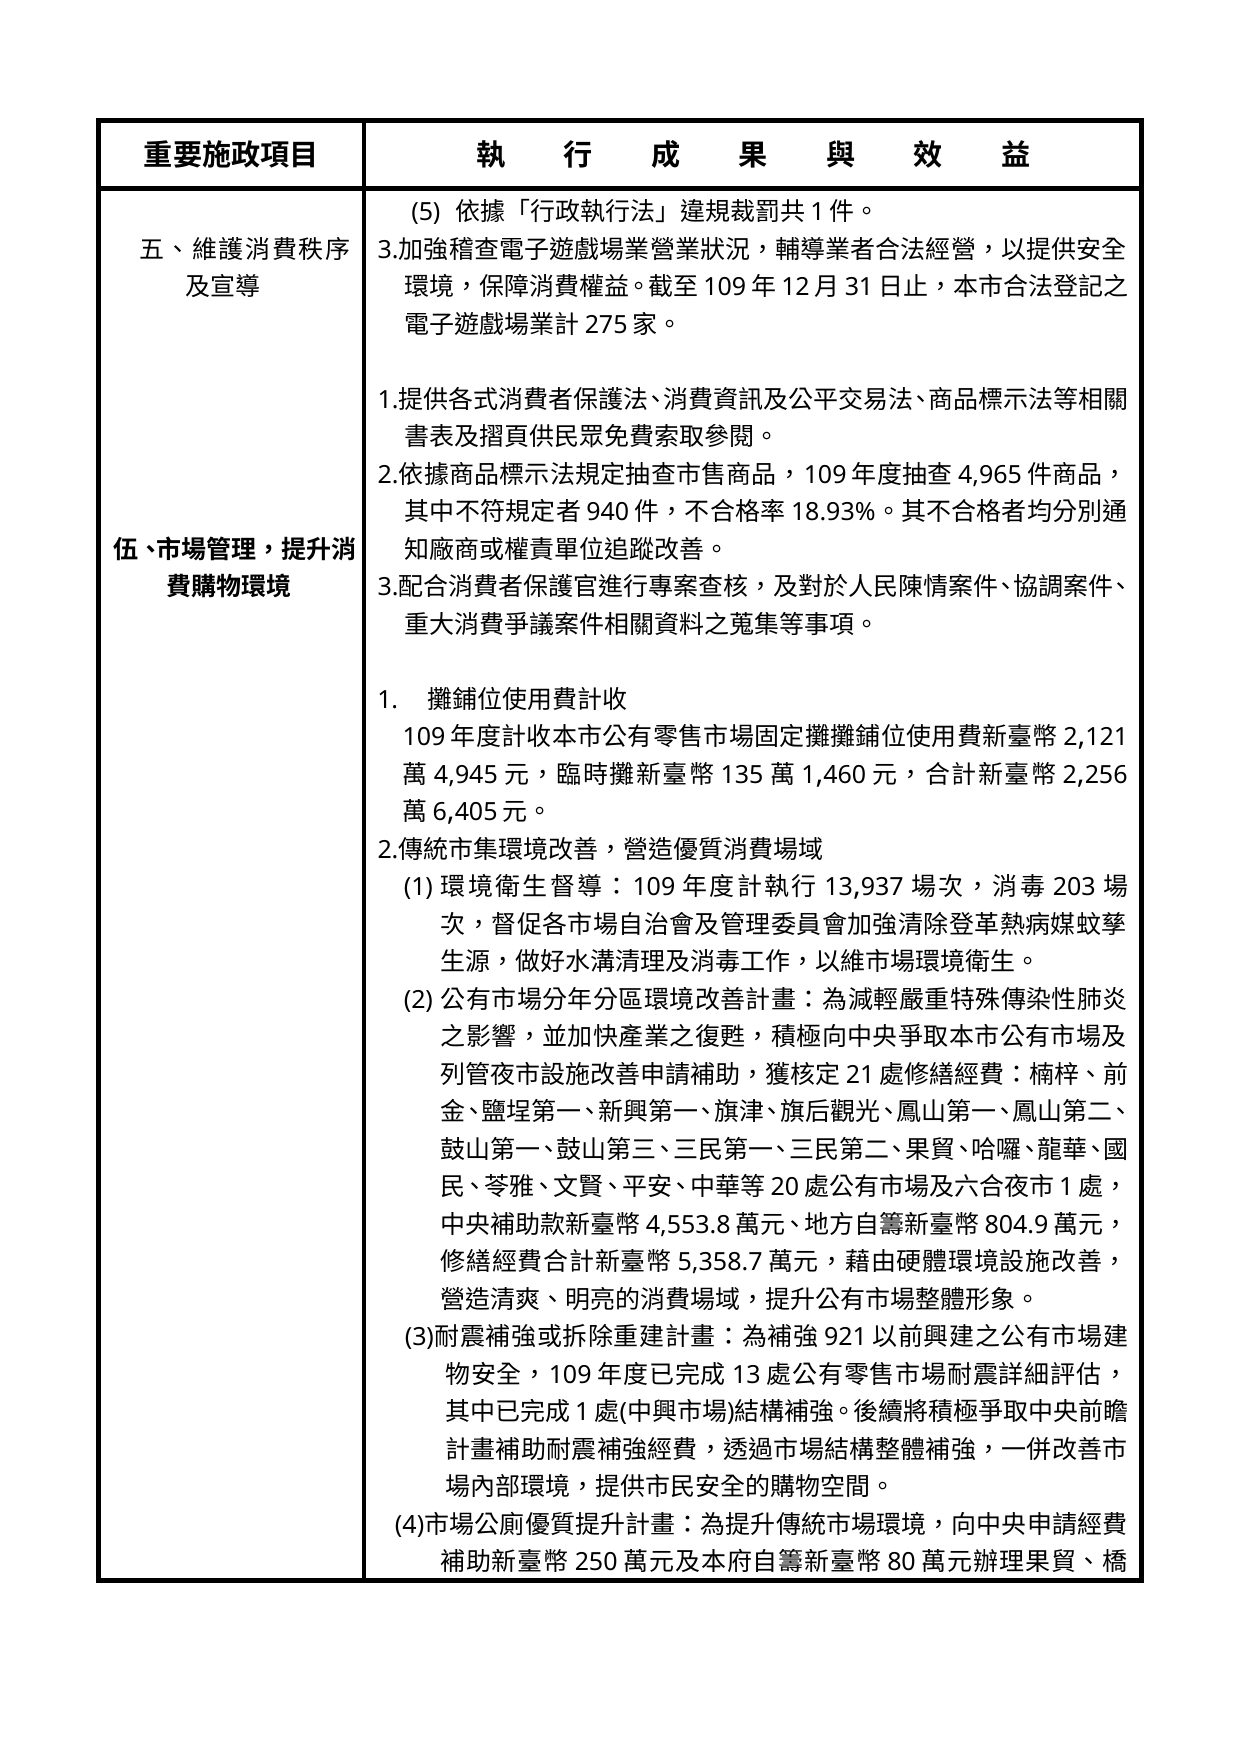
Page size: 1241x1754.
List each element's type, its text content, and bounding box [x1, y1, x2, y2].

table_header 重要施政項目 [101, 123, 362, 186]
table_cell 五、維護消費秩序及宣導 伍、市場管理，提升消費購物環境 [101, 191, 362, 1578]
table_cell 1.2020區域型醫材產業發展分析 新冠肺炎疫情肆虐全球，同時也影響市場供應佈局，而臺灣這次防疫的優良表現，正是高雄醫材廠商拓展市場好時機，為推動業者搶攻東南亞市場，於109年6月10日推出「2020區域型醫材產業發展分析」課程，採線上授課方式進行，內容涵蓋東南亞市場醫療器材法規概論、醫材市場分析、勞資法規問題等，邀請臺灣與越南在地律師、醫師進行實務經驗分享，期藉此幫助業者釐清疑問、確認投資條件，吸引包含21家高雄廠商，台南6家、台中2家、新竹10家、桃園3家、新北7家、台北13家、基隆1家，以及個人參加者49人參與。 2.2020NADCAP台灣年會 為促進航太產業國際交流及合作契機，本府經濟發展局邀請全球航太首席評鑑單位-美國航太品質評審協會，於9月10日至11日首度辦理「2020 NADCAP 台灣年會」，聚集全臺57家航太相關企業(高雄業者20家、外縣市業者37家)，共同見證PRI與金屬中心以視訊連線簽署MOU，雙方未來將持續針對PRI培訓項目共同合作，輔導高雄航太業者取得NADCAP認證，協助高雄航太零組件產業切入國際航太產業供應鏈。 3.辦理航太NADCAP認證課程 航太產業可增加產品附加價值，不過其品質系統要求嚴格，製造商若想要進入航太產業，NADCAP為必備認證項目，因此為輔導本市航太業者進入供應鏈，本府經濟發展局於 109年7月28日至29日、8月27日至28日辦理「化學處理」、「熱處理」、「NADCAP認證前準備及AS 9100」課程，共計有高雄廠商22家次、外縣市廠商12家次參與。 4.XRoom跨域共創基地 於高雄捷運鹽埕埔站2號出口整備產業人才培訓共創基地-「XRoom跨域共創基地」，提供體感設備租賃服務與試驗空間，同時鏈結業界與學界資源，建立國際合作管道，加速國內體感業者及人才接軌國際市場，發展商業應用開發之交流社群，協助培訓產業所需人才。 5.辦理「數位轉型X思維創新工作坊」 為發展在地產業數位轉型解決方案，由在地廠商提出需求，舉辦數位轉型工作坊，邀請專家進行解題。分別於109年7月23日及7月30日辦理針對製造業及服務業之工作坊。會中邀請資策會數位轉型專家、發得科技、全家便利商店等廠商分享數位轉型創新趨勢、轉型程度評估架構及實際案例分享，搭配實務演練，提升學員學習效果，共計63人次參與。 6.辦理數位轉型產業交流活動2場次 為因應數位轉型潮流及5G、AI等數位科技對產業帶來的影響及為活絡本市數位經濟產業跨業交流與發展動能，舉辦2場次產業交流活動。邀請聚和國際、世豐螺絲及霹靂國際多媒體、中華電信、緯創醫學科技、XRSPACE等廠商分享最新創新科技應用並與與會來賓進行交流，近130位廠商代表參與。 1.辦理「KOSMOS TRENDS未來勢」大型商展活動 串聯高雄場域包含駁二、高雄展覽館及漢神巨蛋等場域，以視覺、音樂、生活及娛樂等主題規劃不同體驗活動與節目，包含技術開發者大會、商媒會、企業參訪、體感重裝部隊、數位展覽、演唱會及市集等各式活動，透過展示、互動、體驗等情境設計，重新揉合體感科技與高雄市場域，激發新火花活絡城市脈動，並結合Digi wave數位展覽之科技浪潮，揉合更多元領域與應用想像，活動期間逾51萬參與人次，促成逾新臺幣3.9億元產值。 2.擴大辦理「體感重裝部隊」 延續108年巡迴展覽模式，運用象徵港都意象的貨櫃打造「體感重裝部隊」，打破場域限制將AR、VR體感互動科技移至戶外讓民眾體驗，109年度更擴大活動規模，巡迴至高雄、屏東、台北及新竹等城市，與其他城市攜手推廣體感科技新興應用，展現體感多元應用領域，作為體感業者展示的平台外，更提供民眾認識並體驗最新體感科技產品，帶動體感科技產業多元化發展，創造產業新商機，共計4場次體驗活動，觸及逾16萬人次。 3.辦理第11屆高雄同心日-台日共創雙贏活動 為持續得到日本企業的支持，沿續完整的商務資訊以及投資服務，共同創造更多的商機，本府經濟發展局持續辦理第11屆高雄市日商表揚典禮活動，並選出投資10年、20年、30年、40年、50年及50年以上，以及新增投資的日商獲獎接受表揚，表達本市對日商企業之重視，並藉由表揚活動之辦理提升雙方友好關係。 得獎業者 a.高雄在地日商(截至今年經營滿10年)： 台灣日產化學股份有限公司、興亞迪歐股份有限公司 b.高雄在地日商(截至今年經營滿20年)： 新揚科技股份有限公司 c.高雄在地日商(截至今年經營滿30年)： 華和工程股份有限公司 d.高雄在地日商(截至今年經營滿50年)： 台灣亞細亞興業股份有限公司、台灣華爾卡國際股份有限公司、新臺灣久保田股份有限公司、大寶精密工具股份有限公司、台灣日東電工股份有限公司、高雄晶傑達光電科技股份有限公司 e.近年投資高雄日商： 台灣愛德克股份有限公司、台灣華爾卡國際股份有限公司、台塑德山精密化學股份有限公司 4.辦理第2屆高雄典範企業領航獎 (1)為肯定本市企業在地深耕發展，積極開拓國際舞台與健全企業營運管理，本府經濟發展局於109年9月30日辦理第2屆「2020高雄典範企業領航獎」，選拔以高雄為主要經營基地，並在國際市場具高度競爭力特質之優良在地企業，期以高雄在地打拼的精神，做為本市各類型企業的典範，獎項包含有「深耕典範領航獎」、「投資典範領航獎」、「新創標竿領航獎」、「卓越創新領航獎」及「幸福友善領航獎」，獲獎企業共計26家。 (2)「深耕典範」部分共有上鎧鋼鐵、世德工業及智崴資訊等知名企業獲獎；「投資典範」則由尚富工業、長亨精密、政澄水產、杰鑫國際物流、晟田科技、朝崗工業、富騰國際、興勤電子和鄧師傅滷味拿下；「幸福友善」項目中，人杰老四川、台虹科技、安拓實業與高全存企業均獲評審肯定。另外，「卓越創新」獲獎者有一等一科技、卡訊電子、全球安聯、先進醫資、凌誠科技、清展科技、彬騰企業及富利康科技；限定成立5年內企業報名的「新創標竿」，則由今一電與樂鑫開發工程2家新創業者獲獎。 5.成立「投資高雄事務所」 為實現四大優先中「產業轉型優先、增加就業優先」的施政願景，參考經濟部「投資臺灣事務所」模式，為高雄量身打造「投資高雄事務所」，於109年11月25日揭幕，提供招商服務單一窗口、逐案配置專案經理、利用招商資源平台媒合用地及串連投資資訊、視投資案情納入重大投資案件推動小組，以最高效率協助企業排除投資障礙，提供最有感的行政服務，營造優質的投資環境。 1.辦理高雄振興購物嘉年華 因疫情大幅降低民眾出門消費意願，導致餐飲、零售、百貨及賣場等實體店受到嚴重衝擊，為振興經濟、刺激消費，於後疫情時期，舉辦高雄振興購物嘉年華，期透過抽獎、消費抵用等模式，吸引民眾到高雄消費，帶動經濟循環，活動網站會員人數累積2.9萬人、 發票登錄累積新臺幣14億元。 2.商洽媒合會 (1)為帶動國內體感科技產業發展，本府經濟發展局10月8日在高雄展覽館舉辦「體感技術開發者大會」及商務媒合會，除邀請國際產業領袖分享未來新技術發展趨勢與新興應用外，也設置體感補助成果展示區，展示各式研發成果，吸引超過150位業者參與。同時媒合高雄業者「方陣聯合」及韓國全球智慧城市公司於開幕儀式上簽署MOU，預計投入30萬美元發展韓國濟州島旅遊導覽服務。 (2)醫材產業為本市金屬業者轉型升級方向之一，因本次疫情，國際行銷受到影響，因此本府經濟發展局於12月1日及12月8日舉辦線上商洽媒合會，與國外醫材代理商、通路商進行線上交流媒合，共計有11家次廠商參與商洽媒合會，後續協助廠商取得共43萬9,590美元的採購訂單。 3.參加馬來西亞線上展暨辦理線上新馬商洽媒合會 雖因疫情受限無法出國拓銷商機，本府仍藉由線上海外參展及辦理線上媒合洽談會，突破現階段進軍海外市場瓶頸，讓MIK優質產品走向海外。 (1)109年11月25日至27日參加外貿協會主辦之「 2020線上馬來西亞臺灣形象展」，除線上建置「高雄形象館」參展頁面外，亦力促潛在商機，協助參展業者媒合國外通路商、經銷商、代理商等買主商談，展期期間安排線上媒合場次共82場，預估媒合金額達新臺幣265萬元。 (2)109年11月25日至26日辦理線上星馬商洽媒合會，協助高雄業者與海外買主建立代理合作關係，主動邀約馬來西亞及新加坡共15家貿易商、通路商等潛在買主與業者進行商洽，線上媒合場次共62場，簽署約定合作備忘錄達新臺幣5,000萬元。 4.協助高雄廠商開拓多元跨境通路 (1)109年11月27日經發局與PChomeSEA簽署MOU，雙方將共同協助高雄產品搶攻東南亞電商商機，期望幫助更多高雄優質產品透過跨境電商平台進軍國際。 (2)109年12月2日至3日於高雄國際會議中心舉辦「高雄跨境電商生態系啟動儀式暨通路商機媒合會」，邀請9家跨境電商、物流、金流龍頭，透過一對一媒合方式，帶領在地B2B、B2C業者與跨境龍頭交流，吸引百家廠商報名參與，截至年底已輔導15家廠商分別上架亞馬遜全球開店、PChomeSEA。 5.輔導高雄廠商開拓新市場通路，提升品牌能見度 (1)「高雄好物市集」線上購物平台，自109年6月2日開站，已有61間廠商進駐上架，截至12月31日會員人數4,681人，銷售總金額新臺幣400萬餘元。 (2)「高雄好物市集」首間實體店於109年8月7日在棧貳庫開幕，截至12月31日，銷售總金額新臺幣100萬餘元。 6.率領16家高雄食品相關業者參加「台北國際食品展」 109年12月17日至20日，本府經濟發展局率領16家高雄食品相關業者參加「台北國際食品展」。展會期間安排主題商品推廣、網紅直播推薦、團購主商洽會，多元行銷活動成果，達約1萬6,000次的瀏覽人數，現場零售合計新臺幣90萬餘元。 109年度共核准投資補助7案，核准金額約新臺幣8,197萬50元，執行效益預計如下： 1.總投資金額：約新臺幣27億5,107萬元。 2.創造就業機會：499人。 新冠肺炎疫情衝擊全球經濟，國內外大廠持續投資高雄，包含穩懋、默克、日商華爾卡、穎崴、緯創資通、 國巨、 日月光、台郡科技、英特格等多家知名企業仍看好高雄發展，持續加碼投資。 1.穩懋半導體股份有限公司 109年8月進駐南科高雄園區，將投入新臺幣850億元蓋設新廠，開發5G及光通訊相關技術，預期可增加逾4,000名就業機會，市長於同年10月拜訪，將積極協助公司解決園區生活機能及人才媒合。 2.德商默克集團 109年9月宣布擴大投資高雄路竹廠，該廠將成為默克在全球沉積材料的重要研發與製造中心。 3.日商華爾卡 109年9月29日舉行動土典禮，將於南科高雄園區打造新廠，供應半導體先進製程用的高純度化學藥液內襯儲槽。 4.穎崴科技 109年9月29日於經濟部楠梓園區舉行投資簽約典禮，將投資逾新臺幣32億元，於楠梓園區興建半導體高階製造中心，預估將可提供200個就業機會，為園區翻轉再造及產業升級注入新的發展動能。 5.緯創資通 公司持續擴大研發投資，109年10月15日高雄研發中心第三辦公室正式啟用，聘用員工人數可達520人，為高雄帶來更多研發能量。 6.國巨股份有限公司 被動元件大廠國巨預計投資新臺幣147億元於大發工業區內興建第三廠房，可提供1,800名就業機會，109年11月14日動土，預計111年8月完工。 7.日月光投資控股股份有限公司 全球第一大半導體封測廠日月光集團斥資新臺幣260億元，於楠梓加工出口區興建超高層智慧封測廠，預計112年完工。 8.台郡科技 看好全球5G應用發展，台郡科技公司加碼申購和發產業園區1萬6,000多坪土地，擴大投資發展5G智能通訊事業營運基地，加碼投資100億元，總投資預計超過200億元。 9.英特格 世界級半導體材料商英特格預計2021年投資新臺幣60億，將打造在台最大製造中心。 本府積極招商引資，依據過往服務廠商經驗，如能在廠商投資評估初期，即時提供合適投資用地，可大為提升廠商投資本市意願。故除推介本市報編之產業園區，109年更首度與專業不動產仲介業者合作，藉由提供私人物件，讓投資者有更多投資標的可選擇，以增加投資案落地本市之機率。109年度提供用地需求服務案數共51案。 本市重大投資案件推動小組109年度階段性協助成果： 1.珍福食品公司投資案，109年2月1日取得建造執照。 2.南六公司工業區報編案，109年2月通過園區審議變更開發計畫。 3.統一集團夢時代二期開發案，109年2月取得建照執照。 4.興達海洋基礎公司於高雄海洋科技產業創新專區之管架式基礎結構工程組裝廠，109年3月20日工廠登記核准。 5.第70期(一心路)市地重劃-中石化案，109年3月15日辦竣分配確定土地重劃後標示變更登記，109年6月4日及6月30日辦理土地交接。 6.裕鐵公司路竹產業園區開發案，109年4月6日取得整地排水許可。 7.國巨大發新建三期廠房案，109年7月9日取得建照執照。 8.台聚 CBC Pilot Plant廠建照申請案，109年11月12日取得第二照使用執照。 1.因應5G結合AIoT、AR/VR等數位科技，將加速產業進行數位轉型，本府積極爭取中央資源，攜手中央共同打造「亞洲新灣區5G AIoT創新園區計畫」。本府於109年11月30日辦理5G AIoT國際大聯盟成軍活動，藉此凝聚中央、地方、業者共同打造亞洲新灣區成為驗證示範場域之共識，當天計有114家廠商參加。 2.亞洲新灣區5G AIoT創新園區將從基礎建設、產業群聚等面相推動，短期爭取經濟部中小企業處設置新創基地，提供獎勵補助，引進國際級加速器，打造完整新創服務體系；長期規劃以中油特倉三土地為高軟二期開發用地，解決數位科技業者進駐高雄之需求。 1.辦理「地方產業創新研發推動計畫(地方型SBIR)」 自97年開辦地方產業創新研發推動計畫，截至109年累計通過851件研發補助計畫，補助金額達新臺幣6億4,748萬元，帶動投資額新臺幣21億9,170萬元及研發總經費新臺幣15億6,760萬元，衍生產值新臺幣30億732萬元，申請或取得新型、設計專利724件，並屢獲國際發明展各項獎項，對本市中小企業的升級轉型極具助益。今年更協助廠商將創新研發成果或商品上架跨境電商平台，增加SBIR計畫執行效益，目前已輔導媒合5家SBIR企業之產品上架至PChomeSEA、日本樂天等平台，讓優秀廠商的產品進軍海外市場。109年度補助總經費計新臺幣3,686萬元，核定49件研發計畫，帶動研發總經費新臺幣9,300萬元。 2.辦理「提升產業競爭力輔導計畫」 為提升本市中小企業之競爭力，經由訪視企業協助其解決經營及技術問題，並輔導企業爭取經濟部之SBIR、傳產技術開發計畫CITD或服務業創新研發計畫SIIR等中央補助資源，提升自我研發與技術能力。本府經濟發展局自102年執行提升計畫，截至109年12月，成功向中央申請補助計畫106案，補助新臺幣2億1,280萬元。109年計輔導本市6家中小企業向中央提案爭取計畫補助，補助金額計新臺幣473萬元。 3.辦理「高雄市政府中小企業商業貸款及策略性貸款」 本府經濟發展局與財團法人中小企業信用保證基金合作辦理「高雄市政府中小企業商業貸款及策略性貸款」，希望協助於本市辦理公司、行號或於稅捐機關辦有稅籍登記之小規模商業及發展太陽能光電系統之策略性產業取得經營所需資金，提供商業貸款予公司、行號最高貸款額度為新臺幣100萬元；小規模商業最高貸款額度為新臺幣50萬元。 本府為推展太陽能光電系統之策略性產業，凡於本市辦理公司或商業登記，從事規劃設計及設置太陽光電系統之策略性產業提供每年新臺幣700萬元。但同一申請人累計核貸金額不得逾新臺幣2,500萬元之貸款額度；另為鼓勵設籍本市於其所有建築物裝置屋頂型太陽能光電設備之市民，得申貸最高新臺幣60萬元之貸款額度，貸款利率為2.295%。 98年2月起受理至109年12月共計召開85次審查小組會議，累積撥貸件數計有971件，撥貸金額新臺幣5億9,979.4萬元。 4.辦理「 高雄市政府因應新冠狀病毒肺炎疫情紓困貸款利息暨信用保證基金保證手續費補貼作業計畫」 本府經濟發展局為紓解因受新型冠狀病毒肺炎疫情影響以致發生營運困難之業者，特訂定「 高雄市政府因應新冠狀病毒肺炎疫情紓困貸款利息暨信用保證基金保證手續費補貼作業計畫」，提供於本市辦有稅籍登記之小規模商業、公司、商業登記或另依加值型及非加值型營業稅法免辦稅籍登記且有營業事實之自然人(小農、小漁)，向與本府配合之金融機構辦理防疫紓困專案貸款，並獲核貸周轉金者，於貸款額度新臺幣100萬元內，自撥貸日起補貼第一年之利息及信保手續費，利息以年利率最高1.58%計息，信用保證基金保證手續費以年費率最高0.375%計算。 截至109年12月通過紓困補貼核定件數共計有335案，已撥付補貼利息及信保手續費總金額為新臺幣210萬4,097元（利息新臺幣137萬3,770元，信保手續費新臺幣73萬0,327元）。 5.推薦登錄證券櫃檯買賣中心(創櫃板) 本府配合證券櫃檯買賣中心政策，輔導具創新、創意及未來發展潛力之未公開發行企業發展，訂定「高雄市政府推薦微型創新創意公司申請登錄創櫃板作業須知」，透過本府審查與推薦，協助創新創意公司簡化申請創櫃版之相關流程。截至109年底本府推薦科宜生物科技(股)公司、傑迪斯整合行銷(股)公司、卡訊電子(股)公司、彬騰企業(股)公司、勝強科技有限公司、大恆資源科技(股)公司及寶可齡奈米生化技術(股)公司等7家正式登錄創櫃板。 1.營運「DAKUO高雄市數位內容創意中心」 「DAKUO高雄市數位內容創意中心」於101年正式營運，擔任「廠商投資高雄的跳板」及「中小企業之孵育室」，深化高雄數位內容產業之研發能量，以扶植新創公司及吸引人才根植高雄，提供創新創業之友善環境。截至109年12月累積進駐60家廠商，新產品研發超過565件，增加就業人口超過953人，共辦理1,730 場次招商與社群交流等活動，約62,483人次參加。 為了因應網路社群時代來臨，DAKUO高雄市數位內容創意中心增設直播間及Showroom供進駐單位申請使用，並於109年9月7日舉辦DAKUO REOPEN活動，當天匯集15家新創業者展示產品，同時邀請台灣跨太平洋科技基金（TPTF）、法國科創等9家國際投創公司交流媒合，讓DAKUO年輕進駐團隊爭取投資，其中新創團隊威捷生醫與日商Toydea之商業模式與產品商業化型態獲得創投青睞；同時，DAKUO REOPEN活動也成功促成新創團隊捲毛獅科技文創有限公司與矽統科技合作場域驗證，為數位內容應用與跨域合作開啟新的里程碑。 2.推動南臺灣跨領域計畫 105年起本府與工研院於本市財稅行政大樓15樓合設「南臺灣產業跨領域創新中心」，整合南部各大學及相關法人研發能量，協助進行跨領域科技創新，尋找新的技術應用於南臺灣既有產業，進而將技術或服務產業化以成立新創事業。同時亦提供南臺灣新創事業輔導與籌資等協助，期促進既有產業轉型、提升研發能量及吸引人才流入。截至109年12月已輔導成立17家新創事業，協助89案新創事業籌資新臺幣1.76億元，並建立民間私人資金投資聯繫管道，形成南臺灣產業跨領域新創交流平台，進行產學研技術合作，邁向技術與服務產業化的最後一哩路。 3.打造「KO-IN智高點-高雄智慧科技創新園區」 本府選定本市財稅行政大樓13、14樓作為「KO-IN智高點-高雄智慧科技創新園區」，服務有意發展智慧城市技術與應用、或有計畫在本市進行實際試煉的新創團隊，提供落地發展空間、資源與機會。基地已於108年6月21日開幕啟用，截至109年12月，累計輔導進駐51家，現進駐廠商計有34家，進駐率達77%，預估可衍生創造156個就業機會、新臺幣3.6億元營業額、新臺幣3.1億元投資額。 109年9月17日辦理創新創業大賽決選，最終首獎由智慧貼紙團隊獲得，銀獎團隊「易晨智能」已通過進駐審查將進駐園區；9月26日辦理國際論壇及商洽會，活動共吸引約362人次參與，吸引21家新創團隊前來展示創新技術應用，並安排16場商洽會期促成廠商對接需求。 為輔導金融科技落地及孕育金融科技產業鏈，本府於109年5月8日啟用全台唯一由地方政府經營的金融科技創新園區─「智慧金融之丘（FinTech Hill）」，試行「場域限定」金融科技創新開放金融數據平台，並於109年12月29日完成建置「金融數據創新實驗室」，提供學校授課人才培訓與產學合作之用。同時亦邀集一卡通、高雄銀行及4家新創業者共同參加2020台北金融博覽會，展現在地金融業者的AI智慧金融科技研發成果，推廣在地金融科技業者實力。 本市正由重工業城市轉型蛻變，藉由輔導石化鋼鐵、金屬機械、傳統工廠等產業升級、創新加值，同時引進數位內容、智慧科技等新興產業，創造就業機會。 1.辦理「高雄市產經情勢分析(4季)」 自98年起開始蒐整國內外與本市產經數據，辦理產經情勢分析，按季提出國內外與本市產經資料。於109年建置專屬網頁「高雄經站」，並精簡改版本市產經情勢分析，提供扼要產經情勢資訊予大眾參考。另與專業團隊合作執行高雄市特定區域經濟數據初步調研，強化資訊蒐整。 2.輔導申請觀光工廠評鑑 持續輔導本市地方產業特色化，鼓勵工廠營運朝向多元化發展，協助工廠轉型兼具觀光服務，設置觀光工廠。108年新增「宏裕行花枝丸館」及「裕賀牛𤛭工廠」通過經濟部觀光工廠評鑑，高雄目前已通過經濟部觀光工廠評鑑共計7家，讓民眾有更多兼具知識性及趣味性的觀光休憩新選擇。 為加強高雄觀光工廠能見度，邀請線上當紅Youtuber「Erin’s Diary艾琳的日常」擔任觀光工廠一日導遊拍攝行銷影片，該影片已於109年12月5日於艾琳之Youtube頻道及粉絲專頁露出，頻道影片觀看次數截至12月23日止已達22,809次；主要受眾為年輕族群、20至40歲女性。 與顏伯駿知名設計師合作推出觀光工廠聯名禮盒，為「高雄觀光工廠」品牌打造專屬行銷包裝，已於109年12月中旬提供設計初稿並預計於110年1月底前完成包裝文案設計及打樣，期透過觀光工廠聯名行銷，提升知名度及形象綜效之效果，再搭配新媒體等管道露出，藉以提升觀光工廠品牌價值，激發競爭優勢。 依據「全民防衛動員準備法」除配合經濟部工業局辦理國營及民間重要專門技術人員調查外，按「物力調查實施辦法」規定，辦理本市物力(重要物資及固定設施)調查及統計，依計畫完成包括246家重要物資生產廠商名冊，固定設施含402所學校、345處宗教場所、292處文化活動中心、111座倉庫資料更新及實地抽（複）查工作，該調查更新之資料，均已鍵入經濟部「物力調查資訊系統」內，掌握轄內物資及工廠生產現況，以因應動員需要。 1.受理合法工廠登記申請 (1)工廠設立登記419件。 (2)工廠變更登記434件。 (3)申請歇業工廠210家、抄錄396件、公告廢止12家。 (4)正常營運家數共7,708家(含特定工廠登記)。 2.加強未登記工廠輔導與管理工作 (1)為導正社會經濟秩序及促進工業正常發展，進行未登記工廠之矯正與輔導工作，辦理稽查次數計716次、裁罰24件，裁罰總金額新臺幣107萬元，累計已繳罰款金額新臺幣36萬元。 (2)為輔導未登記工廠合法經營，自99年6月2日起受理從事低污染行業之廠商申請臨時工廠登記核發作業，共有1,578家提出申請，核准1,036家。因應臨時登記工廠109年6月2日失效，工廠管理輔導法新增未登記工廠與特定工廠管理與輔導專章，輔導業者辦理特定工廠登記業務及合法經營，包括臨時登記工廠業者申請換發特定工廠登記及未登記工廠申請納管，109年3月20日起施行，總收件數1,966件，核准1,269件。 3.動產擔保交易登記 辦理動產抵押及附條件買賣登記1,255件，變更登記138件，註銷登記804件，抄錄532件。 1.召開產業園區座談會 為加強廠商服務、促進產業發展及強化競爭力，本府經濟發展局每半年舉辦一次產業園區座談會，作為本府與轄內園區服務中心及廠商團體間之交流平臺，協助解決交通、環保、建管、防汛等相關問題，增進政府、工業團體及園區服務中心等三方溝通聯繫的管道。109年3月座談會，以「因應美中貿易戰我國產業發展策略」為題進行專題演講，會中討論列管案件包括：協助大發工業區聯外道路公共設施用地移轉予市府、解決臨海工業區服務中心之一般廢棄物進場繳費問題及推動台塑仁武廠後勁溪排水擴寬改善工程。109年12月座談會，有鑑於新冠肺炎疫情對各產業之影響以「疫情下的產業數位轉型趨勢」為題進行專題演講，另會中討論列管案件包括：協助臨海工業區協調小港區沿海二、三路道路(含兩側綠帶、退縮地等)公共設施維護及管理、解決工業區淹水及排水箱涵清疏問題、持續研擬台88下大發交流道前因上下班尖峰時段大發及和發產業園區交通回堵及大型車輛行駛路線問題及排除工業區周邊異味。預計110年6月辦理下一場座談會，並將持續追蹤列管案件辦理進度。 2.和發產業園區開發與招商 因應高雄地區產業用地需求，積極協助廠商辦理報編非都土地變更業務。同時，依據產業創新條例規定，評估適當區位，規劃報編產業園區。103年度和發產業園區已核准設置，開發面積136公頃。開發方面，開發商-合發土地開發股份有限公司已於104年9月簽約，12月動土，並因應進駐廠商需求持續辦理污水廠二期等擴充工程，開發契約已於109年9月屆期，刻正陸續辦理園區工程驗收、設施移交及開發結算作業。招商方面，截至109年12月底園區產一可售地已完售，產一可出租坵塊(不含標準廠房1.75公頃及標準廠房道路0.32公頃)出租率達92.6%，計有申購68家、申租18家，目前已有35家廠商竣工並開始營運，未來全區預計引進員工數11,201人、增加年營業額新臺幣991.28億元、促進投資新臺幣552.42億元。 3.仁武產業園區開發 依據產業創新條例規定，於國道10號仁武交流道周邊台糖仁武農場為基地，辦理「仁武產業園區」之報編作業，面積74公頃。本計畫已於108年7月17日通過環評審查，並於10月31日完成報編。108年11月18日召開招商說明會，109年11月19日第一期統包工程動土，吸引上百家廠商業者出席交流，近8成廠商表達進駐意願。規劃未來可釋出48公頃產業用地、創造6,300個就業機會、增加新臺幣242億元地區產值，帶動產業轉型再造。 4.岡山本洲產業園區 園區面積208公頃，分為一般產業區、環保科技園區、物流園區及相關產業區，另公共設施包含服務中心、污水處理廠、公園、停車場、景觀調洪池等。本園區產業類別包含金屬加工業、提升環保產業技術製程、倉儲物流、生活機能相關產業等，目前土地銷售率達97.3%，廠商總家數共計195家，其中營運中192家，建廠中1家，未建廠2家，總投資額約587.06億元，總員工數約9,005人，年營業額約800.47億元。園區定期進行進駐廠商納管水質採樣、監測及計量作業，亦於每日進行雨水下水道稽查管制工作。 109年11月4日由林副市長欽榮帶領經發局、交通局、研考會等局處前往全聯位於岡山物流園區參訪並了解投資需求，該公司預計將再加碼投資高雄，以打造冷鏈物流中心。 5.協助民間企業報編工業區、申請毗連非都土地變更及興辦事業計畫作業 (1)民間報編工業區 截至109年12月底已核准設置產業園區設置案件計有天聲工業、英鈿工業、慈陽科技工業、誠毅紙器、南六企業、震南鐵線、宇揚航太科技、正隆紙器、裕鐵企業路竹及大井泵浦工業等10案；審查中案件計有拓鑫實業及德興等2案，新申請勘選土地案件有莒光塑膠研發、隆安扣件及漢翔發動機科技3案。預計可提供129.44公頃產業用地；年產值約新臺幣628億元；就業人數3,310人。 (2)毗連非都土地變更 截至109年12月底已核定毗連擴展計畫案計有味全、震南鐵線、乘寬工業、農生企業、泓達化工、聯國金屬、鈦昇科技、泰義工業、佶億工廠、瑞展實業、秉鋒、卓鋒、南發木器、鎰璋實業、新展工廠、隆昊企業、基穎螺絲、國盟、高旺螺絲、秉鋒(第二次毗連)、路竹新益、台灣維達、隆昊企業(第二次毗連)、隆興鋼鐵、永欣益、鈦昇科技 (第二次毗連)、三章實業、國盟公司梓官二廠(第二次毗連)、德興石材、和泰產業、世豐螺絲、海華鋼鐵等32案，另有宗美工業、成肯國際實業、煒鈞實業、穩翔塑膠實業、高嘉塑膠及金皇興等6案審查中。預計可提供34公頃之產業用地；年產值新臺幣400億元；就業人數3,758人。 (3)興辦事業計畫 截至109年12月底已核准罄穎、德奇、誠友、常進工業、笙曜企業、維林企業、韋奕工業、毅龍工業、佳揚實業、臺灣鋼帶、煒鈞實業、鋐昇實業、春祐工業、勝一化工、芳城工業、弘盛展業、雄順金屬、亞東氣體、暐盟、石安水泥美濃廠(第二次變更計畫)、建誌鋼鐵、鉅翃(第二次變更計畫)、勵龍、鉑川、協和繩索、興達遠塑膠等26案，預計可提供14公頃產業用地；年產值新臺幣100億元；就業人數550人。 6.爭取科技部籌設橋頭科學園區 行政院於108年12月6日核定橋頭科學園區籌設計畫，園區面積262公頃，可設廠用地164公頃，預計引入半導體、航太、智慧機械、智慧生醫及5G/6G網路、智慧機器人、智慧車輛、AI軟體服務等創新產業，預估年產值最高達新臺幣1,800億元，並可提供1萬1,000個就業機會。 科技部辦理二階環境影響評估階段，並於109年8月31日通過二階環評範疇界定會議，為加速橋科推動期程，除協助辦理區段徵收作業外，並積極開闢聯外道路、爭取增設岡山第二交流道、省道台39南延至仁武等道路開闢，提供當地完善的交通網路，以利招商引資，亦成立「橋頭科學園區專案推動小組」，掌握各工作期程及研商加速園區推動方案，同時，行政院亦指派李秘書長孟諺擔任跨部會小組召集人，透過中央與地方密切合作，以110年底提供廠商選地設廠為目標加速園區開發。 橋頭科學園區，除有助於國家未來高科技產業發展，亦能推升高雄產業升級轉型並吸引人才回流，對於高雄邁向高階製造中心、型塑南台灣科技走廊至為關鍵，未來橋頭科學園區將往北串連南部科學園區，往南鏈結加工出口區，形成南部最有價值的半導體產業廊帶聚落。 1. 配合商店街區特色行銷活動 (1)鼓勵商店街區組織自主提案，結合當地特色店家，以更多元化的行銷方式，舉辦符合當地人文色彩與產業特色之活動，由商店街區組織依「高雄市商店街區行銷活動補助辦法」向本府經濟發展局提出申請行銷活動經費補助。 (2)「2020高雄過好年」由三鳳中街、南華觀光夜市、六合國際觀光夜市、甲仙商圈、新堀江商圈、中央公園商圈、大連商圈、新鹽埕、鹽埕堀江、鳳山三民路商店街及興中夜市等辦理11場行銷活動。 (3)另109年商圈共舉辦14場特色活動包括：三鳯中街—「端午戰疫暨中元傳說」活動、「2020新堀江「夏」PA! 購物季」、「高雄觀光展新貌 六合商圈振新機」、大高雄觀光商圈總會—「愛在高雄幸福成家智慧電商多元行銷推廣活動計畫」、青年家具—「家具賣造」、後驛商圈—「驛起創意」、中央公園商圈—「『返孝日』傳承孝道 感恩奉茶」活動、「南華觀光購物街--『搶搭時尚週』」活動、「香蕉猴子 你的旗山」、新鹽埕—「金go pay!~ 金go pay!~」、光華夜市—「來光華享饗看」、大連商圈舉辦「大小腳丫咱們走」、「鹽埕堀江角落魔法」及鳳山三民路—「神遊佛具街、祖孫冏快樂」。 (4)因應嚴重特殊傳染性肺炎疫情所帶來之經濟影響，民眾消費型態產生劇烈變動，造成實體消費力下降，導致商圈營運受到衝擊，經濟部中小企業處辦理「109年推動商圈振興補助計畫」，協助商圈優化環境、活絡經濟，進而達到振興商圈之發展。本府經濟發展局協助大高雄市觀光商圈總會、新堀江、南華、青年家具、光華、三鳳中街、六合夜市、中央公園、大連、長明街、鹽埕堀江、興中、後驛、忠孝、旗后、旗山老街、南橫三星、鳳山三民路、新鹽埕、鳥松家具、美濃、哈瑪星、左營蓮池潭、河堤、亞洲新灣區、六龜、甲仙商圈等27個本市輔導及潛力商圈獲得補助新臺幣3,060萬元，同時主動聯絡商圈需行政協助事項，邀集相關單位召開協調會議及會勘，使商圈得以順利舉辦活動或進行環境設施改善。 2.商圈轉型計畫 配合鐵路地下化，以示範場域導入相關軟、硬體建置及輔導資源，藉此翻轉外界對高雄車站周邊及中山路沿線商圈之既定形象，為商圈帶來人潮，創造經濟效益，達到活化美麗島大道、整合車站周邊商業機能目標。高雄鐵路地下化及火車站周邊高架橋拆除，串起周邊商圈，但也因工程施工導致商圈營運受影響，為協助火車站及美麗島周邊商圈再造，本府經發局、都發局、工務局、觀光局、交通局、捷運局、青年局及新聞局組成「商圈活化工作小組」，透過跨局處合作，活絡商圈，並於11月26日召開第一次工作會議。 3.產業媒合推動智慧商圈 協助媒合三鳳中街及六合夜市並與「foodpanda」合作於10月24日舉辦「三六起義．粉紅相見」活動，對抗疫情衝擊及電商崛起，以提升商圈市場競爭力，開創手指經濟。 4.高雄一百週年慶PHONE狂GO物時時抽 振興商圈、夜市，本府經濟發展局於109年12月1日至12月31日辦理「高雄一百週年慶Phone狂Go物時時抽」活動，於高雄店家以三倍券消費滿200元或其它方式滿500元登錄發票即可抽iPhone12或高雄一百特製款Gogoro，登錄發票金額超過新臺幣23億元。 為吸引外地來高雄旅遊，活動期間於本市合作旅館住宿每房贈送高雄券400元(夜市券200元、商圈券200元，限量62,500份)，可至本市合作商圈店家/夜市攤商使用，有效提升商圈、夜市來客數，提振商機。 5.2020HIGH LIGHT高雄 光合作用 109年12月18日至110年1月10日於美麗島捷運站圓環整點展演燈光秀，並往南延伸到中央公園，結合體感科技、親子活動、藝人演出、數位支付，吸引廣大人潮駐足消費，活絡高雄商圈夜市。活動期間六合夜市消費人潮增加至少三成，聖誕假期期間美麗島站及中央公園站高捷載運量更成長八成，為高雄商圈夜市帶來實質經濟效益，並獲得各商圈、店家好評支持。 1.「高雄市政府會展推動辦公室」主動拜會國內公協會、企業團體，提供一對一會展諮詢服務，行銷高雄會展產業，爭取大型展會活動到高雄舉辦，109年提供會展主辦單位諮詢服務超過70案，諮詢次數超過百次。 2.109年12月17日結合「商機媒合會」辦理高雄會展論壇暨年會，邀請15個單位買主及20個單位賣家(高雄會展聯盟成員)進行洽談，會後安排高雄獎勵旅遊體驗之旅(12月17日至18日)，成功促成「台灣社會網絡學會」於110年在高雄舉辦「2021組織知識管理國際研討會」，以及「中華民國藥學生聯合會」預計於111年在高雄舉辦「2022年亞太藥學生年會」。 3.「高雄市獎勵會議展覽活動實施辦法」，鼓勵依法登記之法人、大專院校、學研機構或人民團體於本市舉辦國際性及全國性活動，提高城市國際知名度。109年因受新冠肺炎疫情影響，上半年會展活動停止辦理，國際展會受創甚鉅，申請案件大幅減少，截至12月底止核定獎勵14案、核定金額新臺幣242萬元。 4.109年積極爭取展會活動在高雄舉辦，會展活動共計159場（國際會議48場，展覽51場，活動60場）首次來高雄舉辦的會展活動包括：「再見梵谷—光影體驗展」、「2020高雄數位家電振興券展」及「2020亞洲永續供應+循環經濟會展」。 5.成功爭取109-111年至高雄舉辦之國際會議包括：「2020International Conference on Economics, Management and Technology」、社團法人台灣感染管制學會與台灣感染症醫學會共同舉辦之「2020會員大會暨學術研討會」與「2022年世界華人不動產年會」、「2021組織知識管理國際研討會」及「2022年亞太藥學生年會」等。 6.成功辦理「國際會議協會(ICCA) 第59屆年會」 2020年會透過「年輕」、「開放」、「多元」三大主題設計議程，讓世界了解高雄百年轉型的成果，以及活力、年輕、多元和包容的文化精神。 以“Road to Kaohsiung”為主軸，串連全球會員參與ICCA2020年會，共有1,507人參與，創下ICCA年會史上最多ICCA會員與國際會議組織領袖參與之紀錄。 以高雄為核心串連全球8 個區域，ICCA年會首次採線上線下「混合會議(Hybrid Meeting)模式」，講者跨國連線、與會者跨域參與。高雄會議現場每日配合議程透過視訊向全世界宣傳高雄在地文化及特色， 以期吸引國外會員在疫情減緩後到高雄辦理會展活動，促進高雄會展觀光。 自109年9月22日開始舉辦系列活動，超過100個會議場次、220位講者、超過100小時的直播。年會開幕式利用即時(real time)全息投影技術讓身在倫敦的ICCA主席現身衛武營歌劇院舞台上進行致詞，並與高雄市長陳其邁和經濟部長王美花同台合影，透過全程直播向全世界展現高雄城市轉型及多元文化。 與ICCA簽署高雄議定書(Kaohsiung Protocol)，會展界首份以城市命名之議定書，成為全球會展產業未來發展趨勢明確指南，讓高雄以城市之名寫入世界會展歷史，也讓臺灣在全球會展產業留下重要里程碑。 1.截至109年12月底，公司登記家數81,166家，商業登記家數124,621家。 2.109年度受理公司登記案件合計62,834件，平均每月處理5,236件；受理商業登記案件合計37,658件，平均每月處理3,138件。 3.提供網路便捷服務，可查詢公司商業、登記公示資料、案件辦理進度、商號名稱保留案件結果及下載每月登記資料清冊。 1.執行本市特定行業(視聽歌唱業、舞廳、舞場、酒吧、酒家、三溫暖業、特種咖啡茶室)及夜店業、資訊休閒業、電子遊戲場業十大行業及人民陳情案件等日、夜間稽查取締，109年度稽查1,562家次。 2.109年度違章行號裁罰共34件： 依據「商業登記法」違規裁罰共12件。 依據「高雄市營業場所強制投保公共意外責任保險自治條例」違規裁罰共0件。 依據「高雄市特定行業管理自治條例」違規裁罰共10件。 依據「電子遊戲場業管理條例」違規裁罰共11件。 依據「行政執行法」違規裁罰共1件。 3.加強稽查電子遊戲場業營業狀況，輔導業者合法經營，以提供安全環境，保障消費權益。截至109年12月31日止，本市合法登記之電子遊戲場業計275家。 1.提供各式消費者保護法、消費資訊及公平交易法、商品標示法等相關書表及摺頁供民眾免費索取參閱。 2.依據商品標示法規定抽查市售商品，109年度抽查4,965件商品，其中不符規定者940件，不合格率18.93%。其不合格者均分別通知廠商或權責單位追蹤改善。 3.配合消費者保護官進行專案查核，及對於人民陳情案件、協調案件、重大消費爭議案件相關資料之蒐集等事項。 攤鋪位使用費計收 109年度計收本市公有零售市場固定攤攤鋪位使用費新臺幣2,121萬4,945元，臨時攤新臺幣135萬1,460元，合計新臺幣2,256萬6,405元。 2.傳統市集環境改善，營造優質消費場域 環境衛生督導：109年度計執行13,937場次，消毒203場次，督促各市場自治會及管理委員會加強清除登革熱病媒蚊孳生源，做好水溝清理及消毒工作，以維市場環境衛生。 公有市場分年分區環境改善計畫：為減輕嚴重特殊傳染性肺炎之影響，並加快產業之復甦，積極向中央爭取本市公有市場及列管夜市設施改善申請補助，獲核定21處修繕經費：楠梓、前金、鹽埕第一、新興第一、旗津、旗后觀光、鳳山第一、鳳山第二、鼓山第一、鼓山第三、三民第一、三民第二、果貿、哈囉、龍華、國民、苓雅、文賢、平安、中華等20處公有市場及六合夜市1處，中央補助款新臺幣4,553.8萬元、地方自籌新臺幣804.9萬元，修繕經費合計新臺幣5,358.7萬元，藉由硬體環境設施改善，營造清爽、明亮的消費場域，提升公有市場整體形象。 (3)耐震補強或拆除重建計畫：為補強921以前興建之公有市場建物安全，109年度已完成13處公有零售市場耐震詳細評估，其中已完成1處(中興市場)結構補強。後續將積極爭取中央前瞻計畫補助耐震補強經費，透過市場結構整體補強，一併改善市場內部環境，提供市民安全的購物空間。 (4)市場公廁優質提升計畫：為提升傳統市場環境，向中央申請經費補助新臺幣250萬元及本府自籌新臺幣80萬元辦理果貿、橋頭、岡山文賢等3處公有市場公廁改善工程。另向台灣電力股份有限公司爭取補助經費新臺幣250萬元及本府配合款新臺幣100萬元修繕興達停車場公共廁所提供消費者優質的如廁環境。 (5)109年辦理民有市場營運評比補助計畫，修繕本市小港高松、鳳山自由、鼓山永祥、苓雅福東、前鎮憲德、三民民生及三民博愛等7處市場，更新公共設施，提升市場競爭力。 (6)109年度辦理攤販臨時集中場營運評比補助計畫中，補助成績優良攤集場修繕：苓雅二路、前鎮加油站、前金一巷、南華路、凱旋青年夜市等5處攤集場，提供攤商安全的營業空間，並營造消費者優質的消費環境。 3.公有市場空攤提供青年作為創業試驗基地 為鼓勵青年創業，辦理青年創業試驗市場基地計畫，提供本市公有市場供申請。經審查後，109年度共有13位簽約，分別進駐楠梓、鼓山第一、新興第一、新興第二、中華、鳳山第二、大寮大發等7處公有市場。提案者以年租金10元承租市場攤位，低成本門檻即可開創新事業，實現市府支持青年市民在傳統市場實現創業夢想，也為市場注入創意及活力。 4.引進單一經濟體進駐經營 盼能成功打造高雄第一座青銀共市的傳統市場，成為全臺首席青銀共市示範場域，擇定鹽埕第一市場，經評選由「叁捌地方生活文化有限公司」獲選進駐，期望在保有市場的本質下，透過創意的行銷活動，塑造市場品牌意象、經營官網粉專、持續辦理主題性市集，提高傳統市場能見度。其採階段性活化攤位，目前已有空腹蟲、梁蘇蘇手作食等青年陸續進駐6攤，將持續招募並協助創業青年入市進駐，促進兩代互動交流，維繫地方情感連結，盼能成功打造高雄第一座青銀共市的傳統市場，成為全臺首席青銀共市示範場域。 5.市場用地活化招商 (1)灣市38市場用地土地標租案：為活化利用左營區菜公段六小段1127地號土地與紓解周邊停車需求，自103年7月25日起至111年7月24日標租民間業者作停車場使用，總租金收入達新臺幣4,603萬4,280元，期滿足停車需求，促進整體公共利益。 (2)岡山區欣欣市場土地出租案：配合岡山區大鵬九村市地重劃，奉府核定由欣欣市場攤商以民間資金於該市場用地興建市場，與高雄市岡山德民攤販協會(欣欣市場)公證簽約，租約期間自107年2月2日至116年12月11日，年租金新臺幣119萬9,611元。 (3)康莊超級市場標租案：自108年6月15日至111年6月14日標租予全聯實業股份有限公司經營超級市場，總租金收入達新臺幣1,476萬元，提供附近居民民生物資採買場所及增加本市就業人口。 (4)梓官第二公有市場標租案：原委外由漁故鄉餐廳經營，因租期屆期重新招標後，由全聯實業股份有限公司以4年總租金收入新臺幣1,156萬8,000元得標，租約期間自109年10月1日至113年9月30日。可提供附近居民民生物資採買場所，提升當地生活機能，同時挹注市府財政收益。 6.道路上攤集場審查結果及落日條款屆期後輔導措施 有關本市大社區觀音山市集等33處攤集場申請設置一案，同意設置23處、不同意設置10處，業經109年11月24日第501次市政會議審議通過，並函請本市議會審議。依據本市議會109年12月24日高市會財字第1090014524號函復經發局，第3屆第4次定期大會第55次會議決議：市政府審議同意設置之23處攤集場，照案通過。 本市既有存在道路範圍內且未經同意設置之攤集場申請設置案，經發局將依據議會函文之審議結果，循行政程序辦理書面准駁之處分，並送達本次攤集場申請者，同時告知攤集場申請者，不服上開處分，得依法於期限內提出相關行政救濟。對於未經同意設置之攤販集中場，本案會採漸進式輔導方式，參照其他地方政府管理政策，針對微影響之地方型市集，輔導其成立管委後續會加強自主管理，降低當地交通、環境衛生及居民生活品質之影響。並定期公告本市公有市場空攤位外，將朝規劃夜間營業的示範場域，藉以吸引攤商進駐營業，同時亦積極輔導攤商辦理青年創業補助、中小企業貸款等至合適地點創業，攤商亦可透過職業訓練中心參加相關培訓課程，增加就業機會。另賡續輔導同意設置之攤集場，落實各項自主管理工作。 7.公有市場屋頂建置太陽光電 響應能源政策，為市府開源節流，同時改善市場屋頂漏水情形、延長屋頂使用壽命、降低室內溫度等促進市場建物屋頂有效利用。109年度於鼓山第一、前鎮第二、旗山、岡山文賢、龍華、中興、大樹、武廟等8處公有市場屋頂辦理標租完成設置太陽光電，預計年收益新臺幣62萬6,000元。 督促台灣自來水股份有限公司積極辦理汰換舊漏管線，提升輸配管線供水功能，減少漏水率，維護水質。109年度1至12月汰換本市自來水舊漏管線長度約44公里(44,591公尺)，經費5億400萬元。 1.辦理「109年度公用天然氣事業經營暨安全管理查核計畫」，並於11月辦理「109年高雄市公用氣體、油料管線與輸電線路災害應變中心模擬開設動員演練」，聘請學界專家學者擔任講評人員，透過平時演練，提升天然氣事業從業人員災害防救及風險評估能力與維運能力，增進用戶使用安全。 2.109年度督導轄內欣高石油氣公司用戶20萬8,561戶(含民生用戶為208,535戶、工業用戶26戶)、南鎮天然氣公司用戶12,477戶(民生用戶12,436戶、工業用戶41戶)及欣雄天然氣公司用戶86,244戶(含民生用戶85,586戶、工業用戶658戶)等3家瓦斯公司總戶數30萬7,282戶(含民生及商業用戶30萬6,557戶、工業用戶725戶)進行民生用戶及工業用戶定期安全檢查(一般家庭用戶每2年1次，工業用戶及商業用戶每年1次)，提高設備及管線妥善率，增進用戶使用安全。 3.受理109年度本市加油(氣)站、漁船加油站總計284家之籌建1案、核發許可執照1案與申請變更206案審核業務。同時辦理加油(氣)站營運設備設置之相關法令宣導事宜。於109年辦理查核105場次及加油站講習會1場次。 4.成立「高雄市政府取締違法經營石油執行小組」及「高雄市政府取締違反石油管理法處分審查小組」執行違反石油管理法之取締及處分業務，維護油品市場秩序。 本府經濟發展局辦理109年液化石油氣分裝業及零售業之氣源流向供銷資料、桶裝液化石油氣灌裝及銷售重量與揭示零售價格資訊查核作業，業已辦理231場瓦斯行查核及宣導工作，總查核支數981支，合格支數為969支，不合格支數12支，總合格率為98.78％。另會同經濟部標準檢驗局及本府消防局辦理20場液化石油氣分裝業及73場液化石油氣零售業聯合稽查作業。其中不合格者，計有零售業6家，均已依法進行裁處，確保桶裝液化石油氣供應質量。 受理下列與民生有關之各項申請登記與管理作業 1.截至109年12月31日，高雄市自來水管承裝商登記有438家。 2.截至109年12月31日，高雄市公用天然氣導管承裝商登記21家。 1.截至109年12月31日，高雄市電器承裝業登記有949家。 2.截至109年12月31日，高雄市用電設備檢驗維護登記與管理登記有43家。 3.截至109年12月31日，高雄市用電場所專任電氣技術人員有8,352場所登記。 1.訂定「高雄市政府暨所屬機關學校節能減碳實施計畫」，督導市府各機關學校遵行。 2.建置「高雄市政府暨所屬機關學校能源使用申報系統」，提供市府各機關學校定期申報用電資訊，以作為本市對年度節約目標達成狀況之檢核依據。 配合經濟部能源局推動「縣市共推住商節電行動計畫」，107至109年為期3年，辦理節電基礎工作、設備汰換與智慧用電工作及因地制宜方案： 1.節電基礎工作：辦理能源稽查輔導、能源大數據分析、節電志工培力與輔導、推動公民參與能源治理、節能教育與推廣。計畫第3期(109年)預算金額8百萬元執行率達60.72%，累計年節電量推估可達24萬度。 2.設備汰換與智慧用電工作：以設備汰換與智慧用電補助計畫第3期(109年)預算金額新臺幣2億974萬298元，執行率達94.9%，累計年節電量推估可達新臺幣1億4,008萬度。 3.因地制宜方案:跨局處請相關機關辦理，以削減尖峰用電及擴大經費節電效益為原則，並兼顧住宅、服務業及機關學校三大部門及型塑節電氛圍，且匡列部分經費照顧弱勢族群，截至109年12月底執行進度達88.02%，經費執行部分依各局處發包簽約動支情形不同，已動支經費為新臺幣2,771萬元(第三期預算金額新臺幣4,445萬元)。 4.累計三年補助金額達新臺幣5億7,822萬元，節電量達7,761萬度，相當於72座都會公園固碳量。 1.自103年8月起協助經濟部能源局辦理太陽光電發電設備同意備案、設備登記等相關業務之申請案，103年起審查裝置容量為30峰瓩，至109年度審查裝置級距已提高到單案2,000峰瓩。109年本市轄內單案2,000峰瓩以下核准同意備案件數1,231件，總裝置容量154,719峰瓩，設備登記件數1,004件，總裝置容量118,325峰瓩。本市轄內累計核准至109年止同意備案件數7,387件，總裝置容量828,916峰瓩(約829MWp)，設備登記5,792件，總裝置容量566,875峰瓩(約567MWp)。 2.推動綠色融資專案，提供於本市設立登記之能源服務業者及市民裝置太陽光電設備融資。截至109年12月止審查累計通過第三類案件77件，融資金額新臺幣2億1,480萬元；第四類案件334件，融資金額新臺幣1億5,864萬元，累計金額新臺幣3億7,344萬元，增加6,912峰瓩。 3.於本市旗后觀光市場屋頂設置太陽光電發電系統，裝置容量77.28瓩，109年售電收入總計新臺幣274,083元；武廟市場屋頂太陽光電裝置容量9.75瓩，109年售電收入總計新臺幣83,634元。 4.民間廠商租用公有建築物並申請免參與競標設置太陽光電發電系統回饋金收入：109年度廠商租用公有建築物繳交免參與競標設置太陽光電發電設備之行政處分(回饋金)收入約新臺幣232萬8,431元，撥付新臺幣966,000元作為本府中小企業商業貸款及策略性貸款第四類貸款信用保證基金。 5.經濟部於104年8月11日公告修正太陽光電發電設備競標作業要點規定，民間業者承租公有建築物已無需再經直轄市、縣(市)政府核准，亦即無須向本府繳交回饋金即可適用免競標對象。 本府持續強化推動再生能源發展，透過綠電工作小組，跨局處分工及協調，共同推動本市綠能之發展，以促進產業繁榮，降低空污等效益。109年10月27日召開第一次工作小組會議，確立本小組以「漁電共生專區優先示範推動」、「公私有房舍推展光電屋頂計畫」、「以節能服務模式加速節電低碳行動計畫」、「高雄市轄區內電廠友善降轉」及「研發及行銷推廣綠電計畫」做為五大推動任務。 至109年12月底已陸續召開三場次會議，逐步確認各項任務之工作項目及推動策略，後續由主辦單位偕同協辦單位共同推動，以達成節能、創能及儲能等面向之發展。 1.本市暫不開放受理陸上土石採取 為加強取締本市陸上違法盜濫採土石，及對於盜採土石所遺留之坑洞有效善後處理，成立「高雄市政府陸上盜濫採土石取締暨遺留坑洞善後處理專案小組」，積極進行跨局處橫向聯繫善後處理分工，增進執行效果。 2.陸上盜濫採土石遺留坑洞善後處理 本府積極配合中央對於陸上盜濫土石坑洞善後處理計畫期程目標及政策，執行本市盜濫採土石遺留坑洞善後處理作業。列管坑洞數從105年35處降至109年底18處(包括4處中央列管、14處地方自行列管)，成效獲中央肯定。 1.本府於109年舉辦17場次「既有工業管線維護管理、自主檢查與災害防救查核」、6場次緊急應變能力與動員成效測試、1場次跨局處實兵演練、1場次地下工業管線洩漏情境沙盤推演、4場次高風險敏感區域疏散避難演練及疏散避難宣導。本市14家既有工業管線業者依高雄市既有工業管線管理自治條例第5條規定，均已於109年10月31日期限前提送110年度管線維運計畫，本府於12月25日審查完成並予以備查。 2.109年廠商提送審查之既有工業管線為71條，總長度936公里，較氣爆前減少18條管線，共減少362公里。 [366, 191, 1139, 1578]
table_header 執 行 成 果 與 效 益 [366, 123, 1139, 186]
